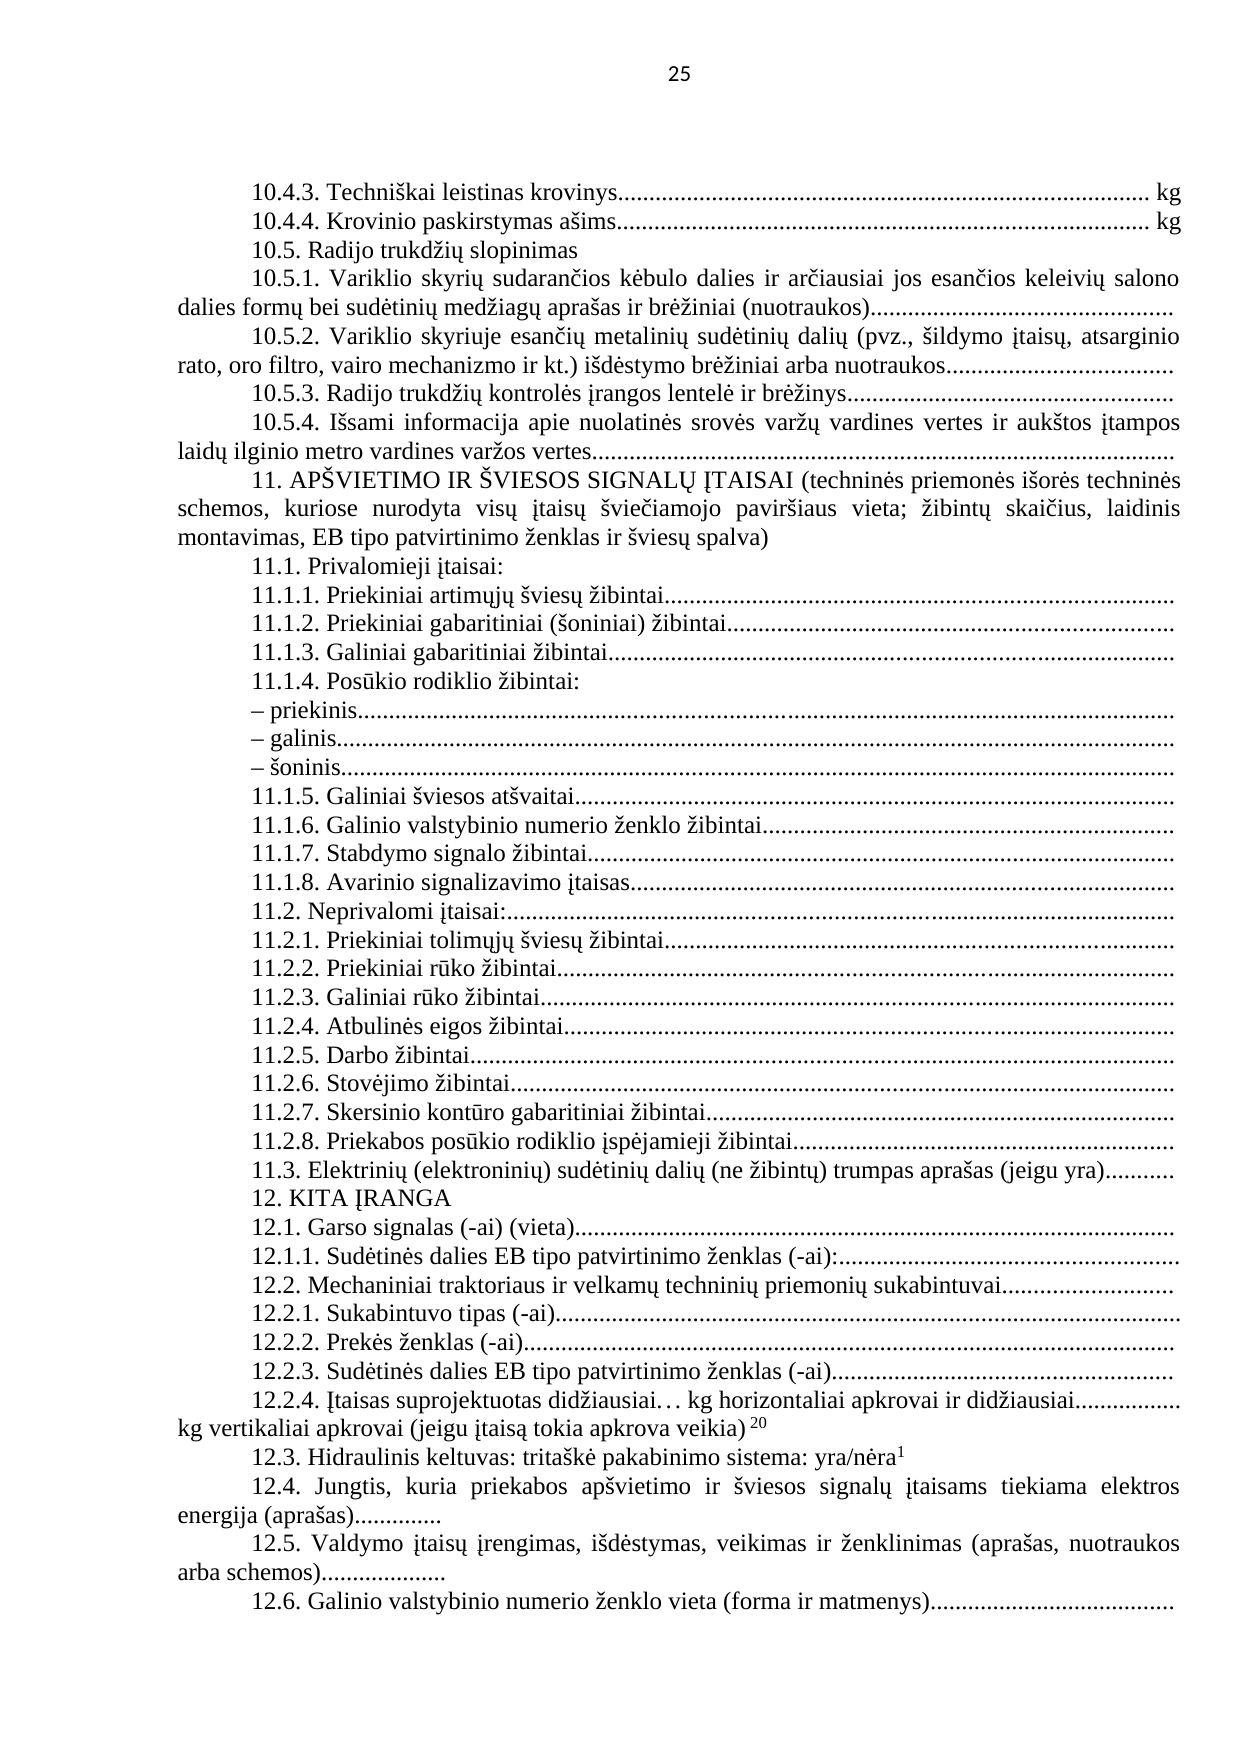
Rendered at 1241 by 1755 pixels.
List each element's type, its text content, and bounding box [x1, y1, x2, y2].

text 11.2.5. Darbo žibintai ............................................ [177, 1040, 1181, 1068]
text 11.2.1. Priekiniai tolimųjų šviesų žibintai ............ [177, 925, 1181, 953]
text 12.2. Mechaniniai traktoriaus ir velkamų techninių priemonių sukabintuvai [177, 1270, 1181, 1298]
text 12.2.1. Sukabintuvo tipas (-ai) .............................. [177, 1298, 1181, 1327]
text 12.1.1. Sudėtinės dalies EB tipo patvirtinimo ženklas (-ai): [177, 1241, 1181, 1270]
text 11.1.5. Galiniai šviesos atšvaitai ........................... [177, 781, 1181, 810]
text 11.1.7. Stabdymo signalo žibintai ........................ [177, 838, 1181, 867]
text 11.3. Elektrinių (elektroninių) sudėtinių dalių (ne žibintų) trumpas aprašas (jeigu yra) [177, 1155, 1181, 1183]
text 11.2.2. Priekiniai rūko žibintai .............................. [177, 953, 1181, 982]
text 12.3. Hidraulinis keltuvas: tritaškė pakabinimo sistema: yra/nėra1 [177, 1442, 1181, 1471]
text 11.1. Privalomieji įtaisai: [177, 551, 1181, 580]
text 11.1.1. Priekiniai artimųjų šviesų žibintai ............ [177, 580, 1181, 608]
text 10.4.4. Krovinio paskirstymas ašims ............... kg [177, 206, 1181, 235]
text 12.5. Valdymo įtaisų įrengimas, išdėstymas, veikimas ir ženklinimas (aprašas, nuotraukos arba schemos).................... [177, 1528, 1181, 1586]
text 12. Kita įranga [177, 1183, 1181, 1212]
text 10.5. Radijo trukdžių slopinimas [177, 235, 1181, 263]
text 11.1.8. Avarinio signalizavimo įtaisas .................. [177, 867, 1181, 896]
text 10.4.3. Techniškai leistinas krovinys ............... kg [177, 177, 1181, 206]
text 11. Apšvietimo ir šviesos signalų įtaisai (techninės priemonės išorės techninės schemos, kuriose nurodyta visų įtaisų šviečiamojo paviršiaus vieta; žibintų skaičius, laidinis montavimas, EB tipo patvirtinimo ženklas ir šviesų spalva) [177, 465, 1181, 551]
text 12.6. Galinio valstybinio numerio ženklo vieta (forma ir matmenys) [177, 1586, 1181, 1615]
text 12.4. Jungtis, kuria priekabos apšvietimo ir šviesos signalų įtaisams tiekiama elektros energija (aprašas).............. [177, 1471, 1181, 1528]
text 12.2.2. Prekės ženklas (-ai) ................................... [177, 1327, 1181, 1356]
text 10.5.3. Radijo trukdžių kontrolės įrangos lentelė ir brėžinys [177, 378, 1181, 407]
text – šoninis ................................................................ [177, 752, 1181, 781]
text 11.2.7. Skersinio kontūro gabaritiniai žibintai ..... [177, 1097, 1181, 1126]
text 11.2.6. Stovėjimo žibintai ..................................... [177, 1068, 1181, 1097]
text 11.1.2. Priekiniai gabaritiniai (šoniniai) žibintai ... [177, 608, 1181, 637]
text 12.2.3. Sudėtinės dalies EB tipo patvirtinimo ženklas (-ai) [177, 1356, 1181, 1385]
text – galinis ................................................................ [177, 723, 1181, 752]
text 11.2.4. Atbulinės eigos žibintai ............................. [177, 1011, 1181, 1040]
text 11.1.3. Galiniai gabaritiniai žibintai ...................... [177, 637, 1181, 666]
text 11.2. Neprivalomi įtaisai: ....................................... [177, 896, 1181, 925]
text 12.2.4. Įtaisas suprojektuotas didžiausiai kg horizontaliai apkrovai ir didžiausiai................. kg vertikaliai apkrovai (jeigu įtaisą tokia apkrova veikia) 20 [177, 1385, 1181, 1442]
text 10.5.1. Variklio skyrių sudarančios kėbulo dalies ir arčiausiai jos esančios keleivių salono dalies formų bei sudėtinių medžiagų aprašas ir brėžiniai (nuotraukos) [177, 263, 1181, 321]
text 12.1. Garso signalas (-ai) (vieta) ............................ [177, 1212, 1181, 1241]
text – priekinis .............................................................. [177, 695, 1181, 723]
text 10.5.4. Išsami informacija apie nuolatinės srovės varžų vardines vertes ir aukštos įtampos laidų ilginio metro vardines varžos vertes .......................................... [177, 407, 1181, 465]
text 11.1.6. Galinio valstybinio numerio ženklo žibintai [177, 810, 1181, 838]
text 11.2.3. Galiniai rūko žibintai ................................ [177, 982, 1181, 1011]
text 10.5.2. Variklio skyriuje esančių metalinių sudėtinių dalių (pvz., šildymo įtaisų, atsarginio rato, oro filtro, vairo mechanizmo ir kt.) išdėstymo brėžiniai arba nuotraukos [177, 321, 1181, 378]
text 11.2.8. Priekabos posūkio rodiklio įspėjamieji žibintai [177, 1126, 1181, 1155]
text 11.1.4. Posūkio rodiklio žibintai: [177, 666, 1181, 695]
